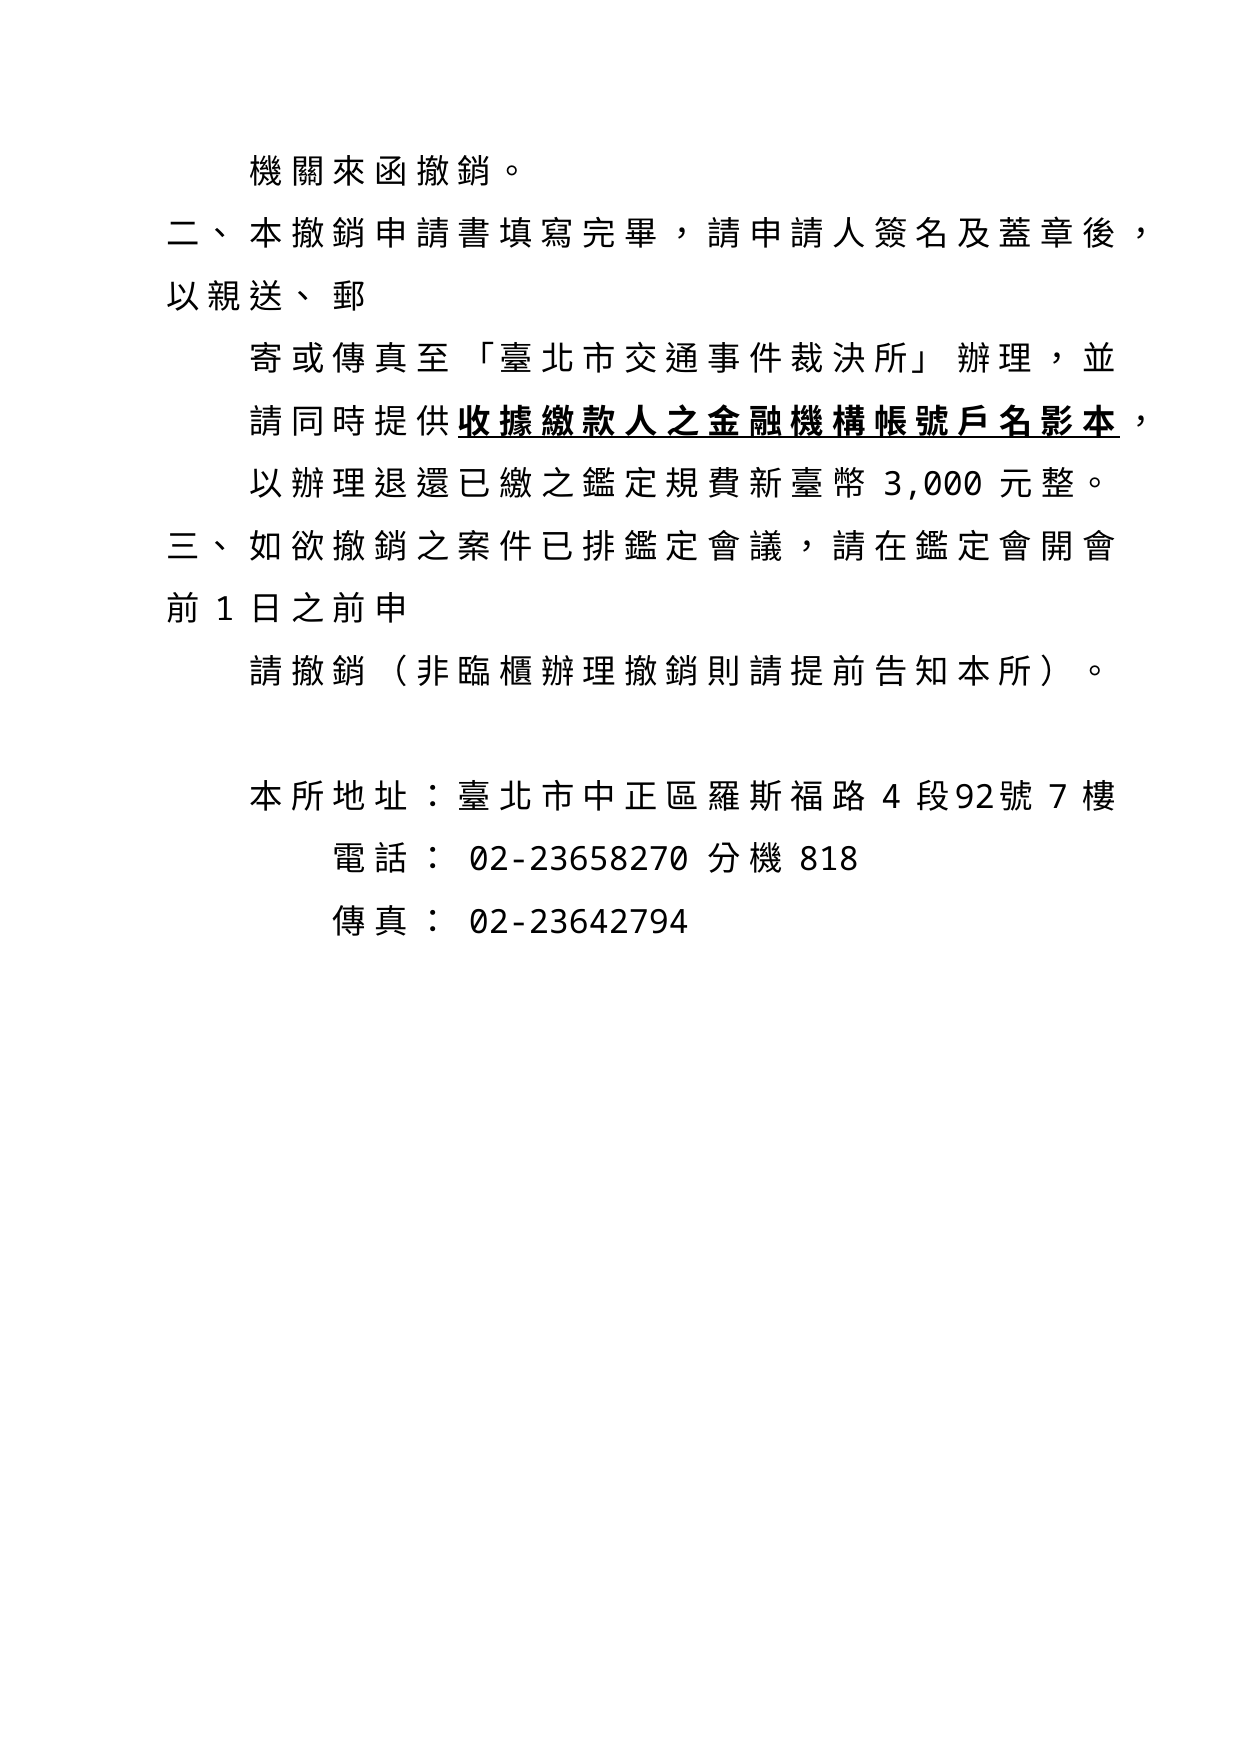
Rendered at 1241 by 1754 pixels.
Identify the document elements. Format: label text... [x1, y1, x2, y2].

text 寄或傳真至「臺北市交通事件裁決所」辦理，並請同時提供收據繳款人之金融機構帳號戶名影本，以辦理退還已繳之鑑定規費新臺幣3,000元整。 [223, 314, 1120, 502]
text 電話：02-23658270分機818 [215, 814, 1120, 877]
text 三、如欲撤銷之案件已排鑑定會議，請在鑑定會開會前1日之前申 [161, 502, 1120, 627]
text 傳真：02-23642794 [215, 877, 1120, 939]
text 請撤銷（非臨櫃辦理撤銷則請提前告知本所）。 [161, 627, 1120, 689]
text 本所地址：臺北市中正區羅斯福路4段92號7樓 [215, 752, 1120, 814]
text 機關來函撤銷。 [161, 127, 1120, 189]
text 二、本撤銷申請書填寫完畢，請申請人簽名及蓋章後，以親送、郵 [161, 189, 1120, 314]
